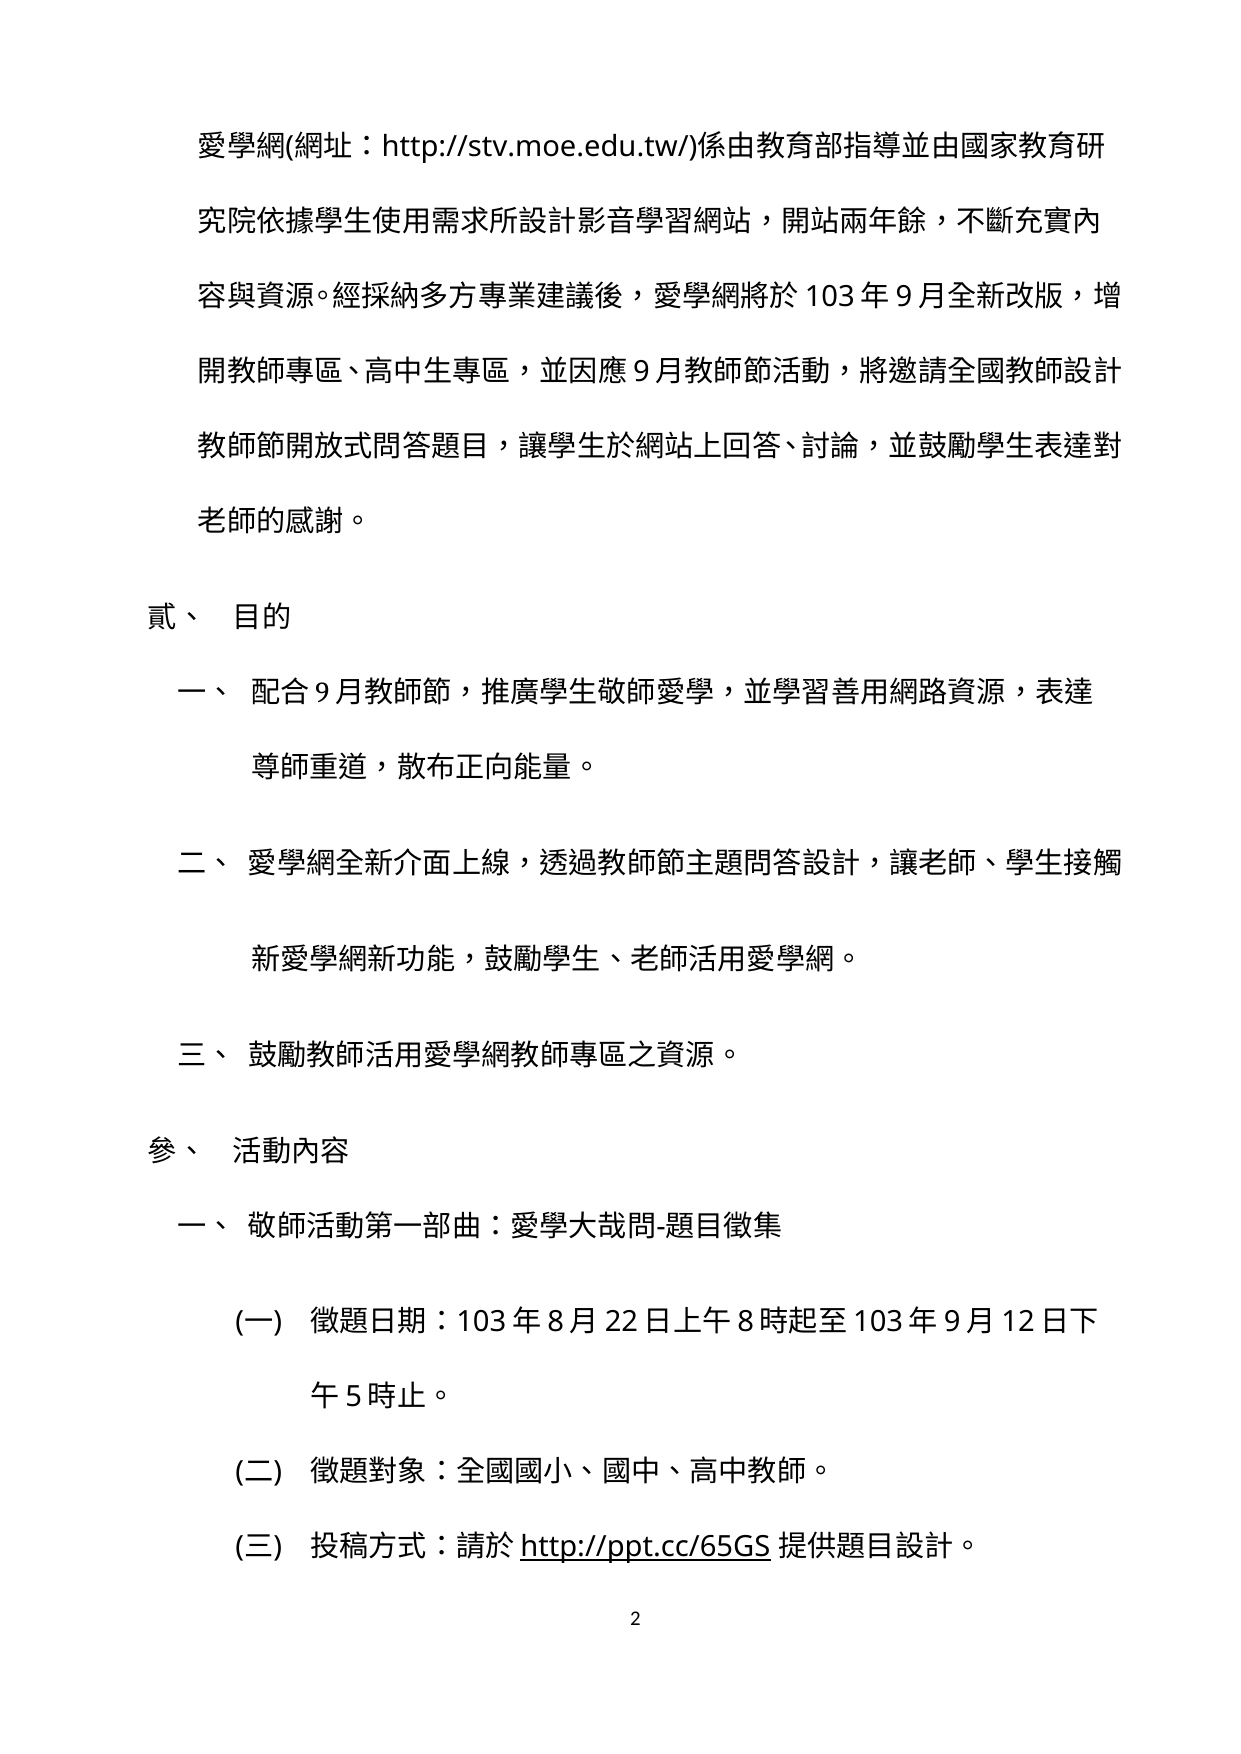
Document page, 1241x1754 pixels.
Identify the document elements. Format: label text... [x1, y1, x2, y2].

list 投稿方式：請於http://ppt.cc/65GS 提供題目設計。 [235, 1507, 1122, 1582]
list 配合9月教師節，推廣學生敬師愛學，並學習善用網路資源，表達尊師重道，散布正向能量。 [177, 652, 1122, 802]
list 活動內容 [148, 1111, 1122, 1186]
text 新愛學網新功能，鼓勵學生、老師活用愛學網。 [222, 919, 1122, 994]
list 徵題日期：103年8月22日上午8時起至103年9月12日下午5時止。 [235, 1282, 1122, 1432]
list 敬師活動第一部曲：愛學大哉問-題目徵集 [177, 1186, 1122, 1261]
list 鼓勵教師活用愛學網教師專區之資源。 [177, 1015, 1122, 1090]
subtitle 目的 [148, 577, 1122, 652]
list 愛學網全新介面上線，透過教師節主題問答設計，讓老師、學生接觸 [177, 823, 1122, 898]
list 徵題對象：全國國小、國中、高中教師。 [235, 1432, 1122, 1507]
text 愛學網(網址：http://stv.moe.edu.tw/)係由教育部指導並由國家教育研究院依據學生使用需求所設計影音學習網站，開站兩年餘，不斷充實內容與資源。經採納多方專業建議後，愛學網將於103年9月全新改版，增開教師專區、高中生專區，並因應9月教師節活動，將邀請全國教師設計教師節開放式問答題目，讓學生於網站上回答、討論，並鼓勵學生表達對老師的感謝。 [198, 107, 1122, 557]
